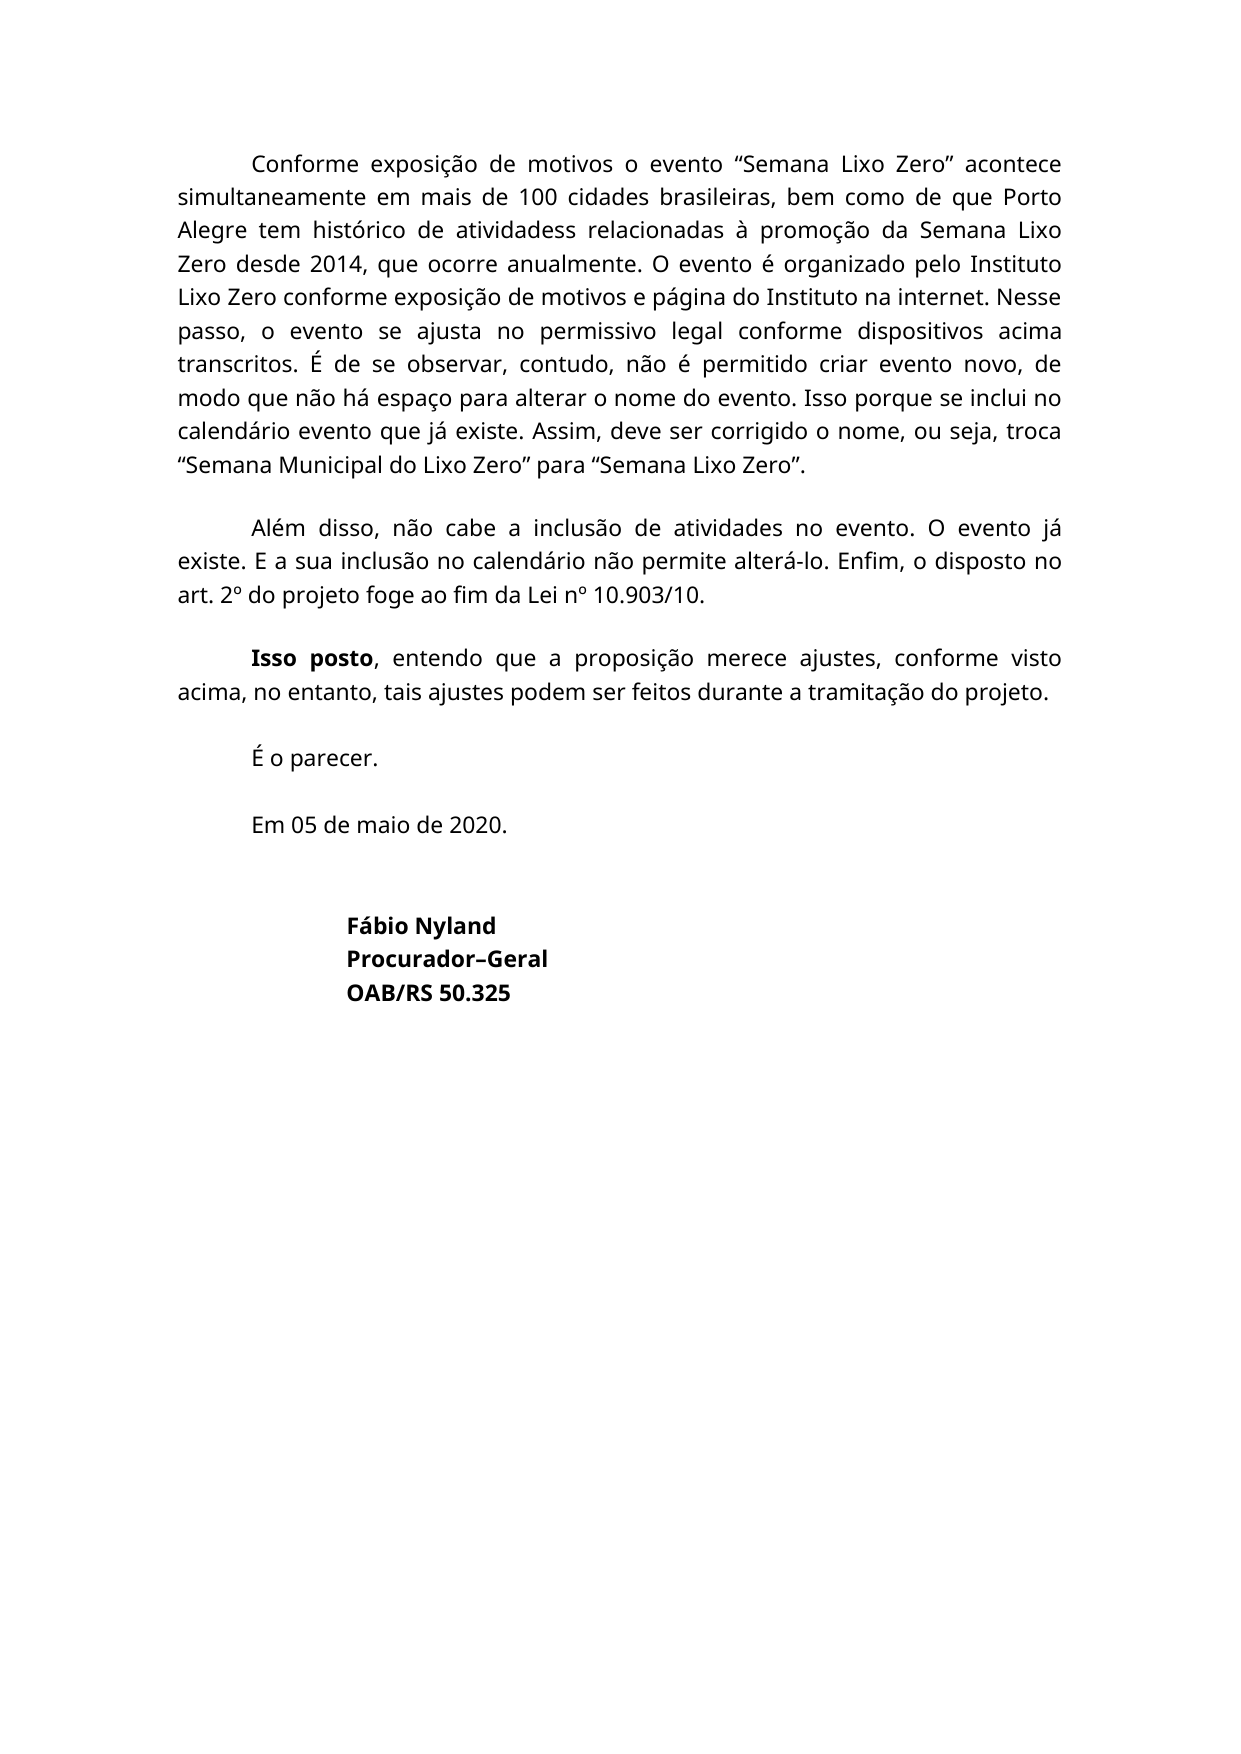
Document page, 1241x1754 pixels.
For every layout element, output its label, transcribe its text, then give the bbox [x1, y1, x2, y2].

text Em 05 de maio de 2020. [177, 809, 1063, 841]
text Isso posto, entendo que a proposição merece ajustes, conforme visto acima, no entanto, tais ajustes podem ser feitos durante a tramitação do projeto. [177, 642, 1063, 707]
text Procurador–Geral [177, 943, 1063, 974]
text Conforme exposição de motivos o evento “Semana Lixo Zero” acontece simultaneamente em mais de 100 cidades brasileiras, bem como de que Porto Alegre tem histórico de atividadess relacionadas à promoção da Semana Lixo Zero desde 2014, que ocorre anualmente. O evento é organizado pelo Instituto Lixo Zero conforme exposição de motivos e página do Instituto na internet. Nesse passo, o evento se ajusta no permissivo legal conforme dispositivos acima transcritos. É de se observar, contudo, não é permitido criar evento novo, de modo que não há espaço para alterar o nome do evento. Isso porque se inclui no calendário evento que já existe. Assim, deve ser corrigido o nome, ou seja, troca “Semana Municipal do Lixo Zero” para “Semana Lixo Zero”. [177, 148, 1063, 480]
text É o parecer. [177, 742, 1063, 774]
text Além disso, não cabe a inclusão de atividades no evento. O evento já existe. E a sua inclusão no calendário não permite alterá-lo. Enfim, o disposto no art. 2º do projeto foge ao fim da Lei nº 10.903/10. [177, 512, 1063, 610]
text Fábio Nyland [177, 909, 1063, 941]
text OAB/RS 50.325 [177, 976, 1063, 1008]
